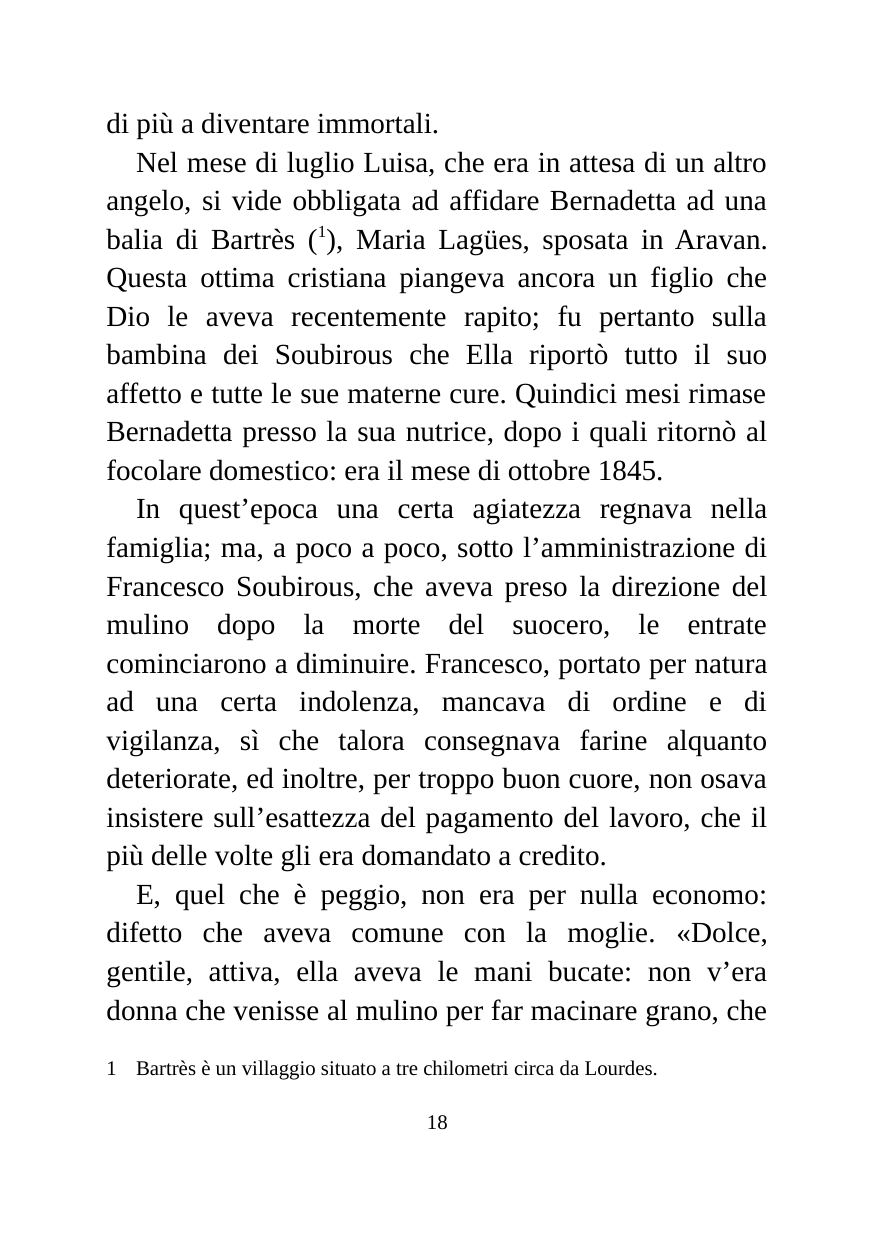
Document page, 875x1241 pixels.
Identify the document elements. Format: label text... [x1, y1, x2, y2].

text di più a diventare immortali. [106, 106, 768, 140]
text E, quel che è peggio, non era per nulla economo: difetto che aveva comune con la moglie. «Dolce, gentile, attiva, ella aveva le mani bucate: non v’era donna che venisse al mulino per far macinare grano, che [106, 877, 768, 1026]
text Nel mese di luglio Luisa, che era in attesa di un altro angelo, si vide obbligata ad affidare Bernadetta ad una balia di Bartrès (), Maria Lagües, sposata in Aravan. Questa ottima cristiana piangeva ancora un figlio che Dio le aveva recentemente rapito; fu pertanto sulla bambina dei Soubirous che Ella riportò tutto il suo affetto e tutte le sue materne cure. Quindici mesi rimase Bernadetta presso la sua nutrice, dopo i quali ritornò al focolare domestico: era il mese di ottobre 1845. [106, 145, 768, 487]
text Bartrès è un villaggio situato a tre chilometri circa da Lourdes. [106, 1056, 768, 1080]
text In quest’epoca una certa agiatezza regnava nella famiglia; ma, a poco a poco, sotto l’amministrazione di Francesco Soubirous, che aveva preso la direzione del mulino dopo la morte del suocero, le entrate cominciarono a diminuire. Francesco, portato per natura ad una certa indolenza, mancava di ordine e di vigilanza, sì che talora consegnava farine alquanto deteriorate, ed inoltre, per troppo buon cuore, non osava insistere sull’esattezza del pagamento del lavoro, che il più delle volte gli era domandato a credito. [106, 492, 768, 872]
